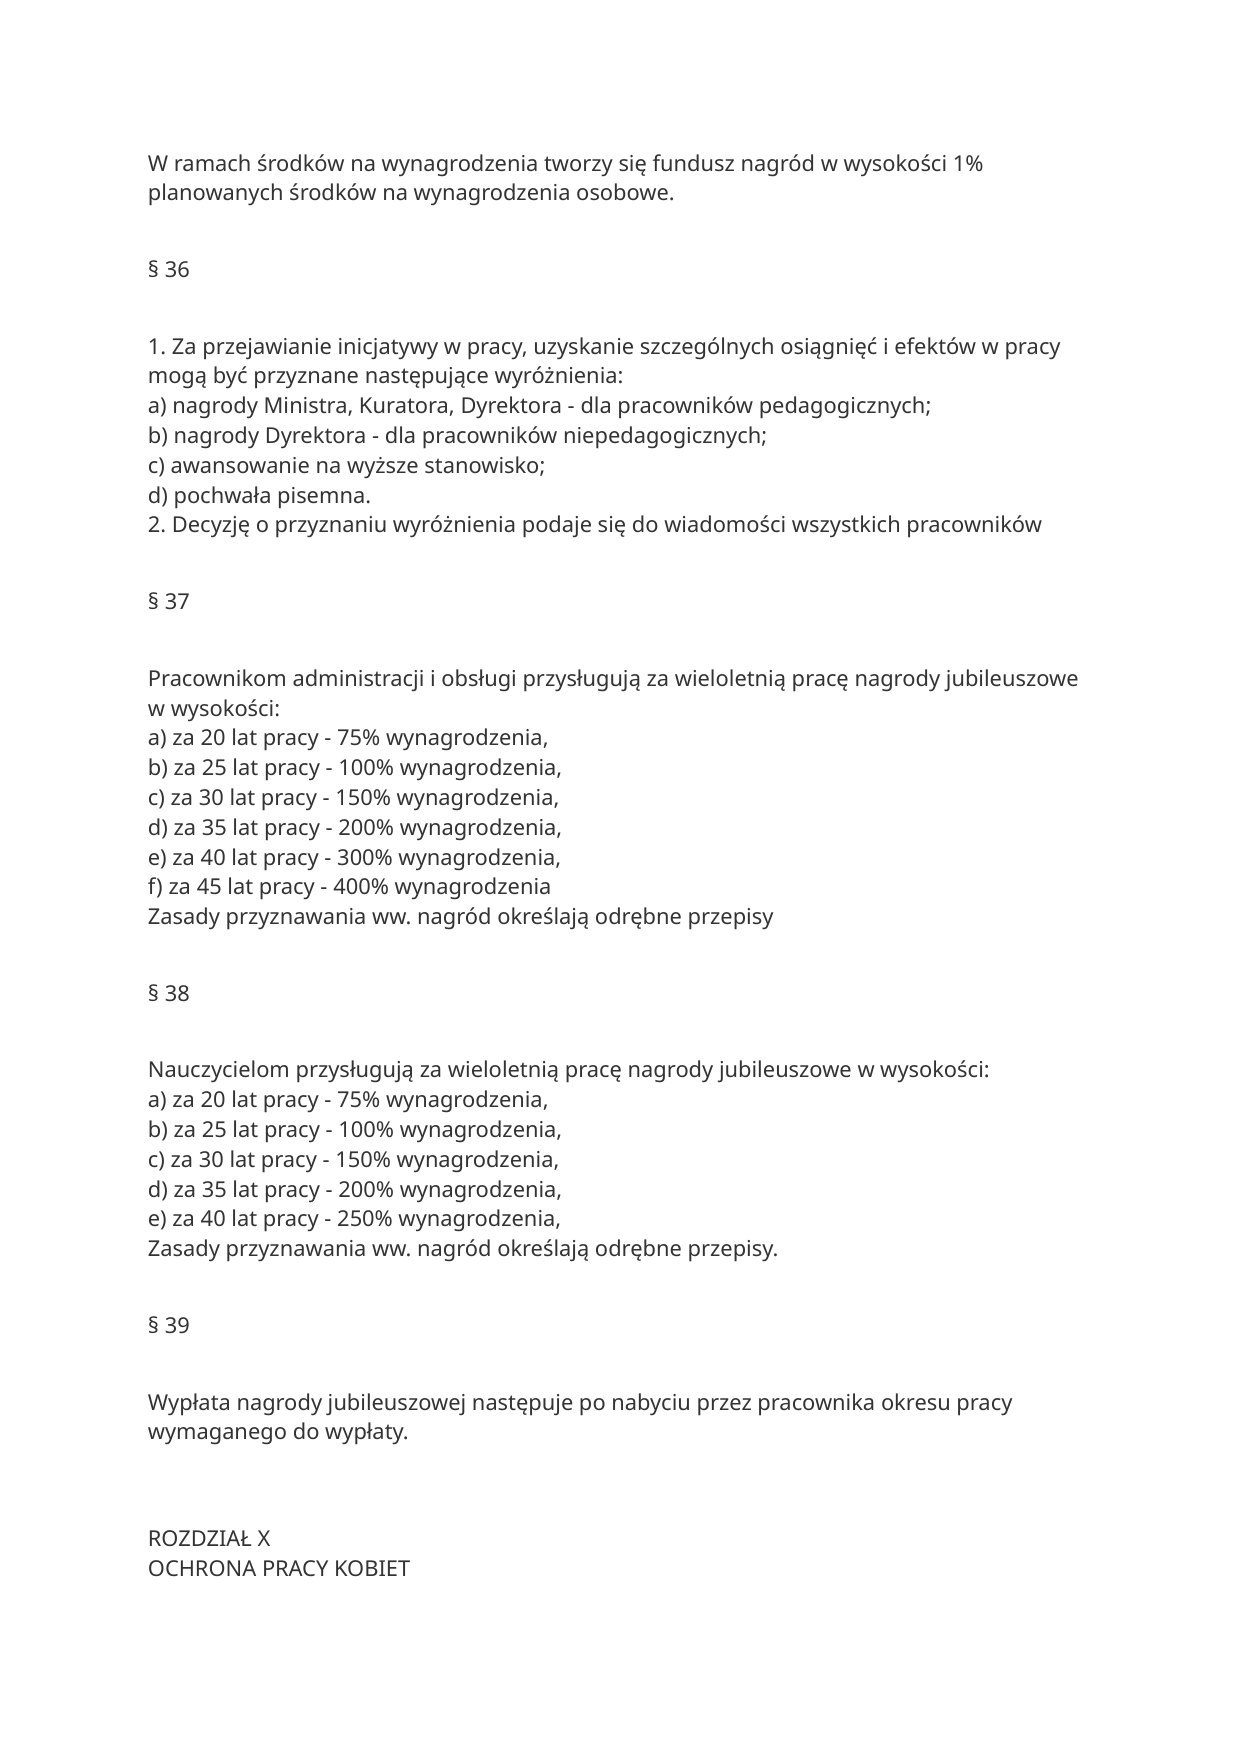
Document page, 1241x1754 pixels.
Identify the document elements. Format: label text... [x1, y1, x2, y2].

text ROZDZIAŁ X OCHRONA PRACY KOBIET [148, 1493, 1093, 1582]
text Wypłata nagrody jubileuszowej następuje po nabyciu przez pracownika okresu pracy wymaganego do wypłaty. [148, 1387, 1093, 1446]
text Pracownikom administracji i obsługi przysługują za wieloletnią pracę nagrody jubileuszowe w wysokości: a) za 20 lat pracy - 75% wynagrodzenia, b) za 25 lat pracy - 100% wynagrodzenia, c) za 30 lat pracy - 150% wynagrodzenia, d) za 35 lat pracy - 200% wynagrodzenia, e) za 40 lat pracy - 300% wynagrodzenia, f) za 45 lat pracy - 400% wynagrodzenia Zasady przyznawania ww. nagród określają odrębne przepisy [148, 663, 1093, 931]
text W ramach środków na wynagrodzenia tworzy się fundusz nagród w wysokości 1% planowanych środków na wynagrodzenia osobowe. [148, 148, 1093, 207]
text § 38 [148, 978, 1093, 1008]
text Nauczycielom przysługują za wieloletnią pracę nagrody jubileuszowe w wysokości: a) za 20 lat pracy - 75% wynagrodzenia, b) za 25 lat pracy - 100% wynagrodzenia, c) za 30 lat pracy - 150% wynagrodzenia, d) za 35 lat pracy - 200% wynagrodzenia, e) za 40 lat pracy - 250% wynagrodzenia, Zasady przyznawania ww. nagród określają odrębne przepisy. [148, 1054, 1093, 1263]
text § 36 [148, 254, 1093, 284]
text § 37 [148, 586, 1093, 616]
text 1. Za przejawianie inicjatywy w pracy, uzyskanie szczególnych osiągnięć i efektów w pracy mogą być przyznane następujące wyróżnienia: a) nagrody Ministra, Kuratora, Dyrektora - dla pracowników pedagogicznych; b) nagrody Dyrektora - dla pracowników niepedagogicznych; c) awansowanie na wyższe stanowisko; d) pochwała pisemna. 2. Decyzję o przyznaniu wyróżnienia podaje się do wiadomości wszystkich pracowników [148, 331, 1093, 539]
text § 39 [148, 1310, 1093, 1340]
